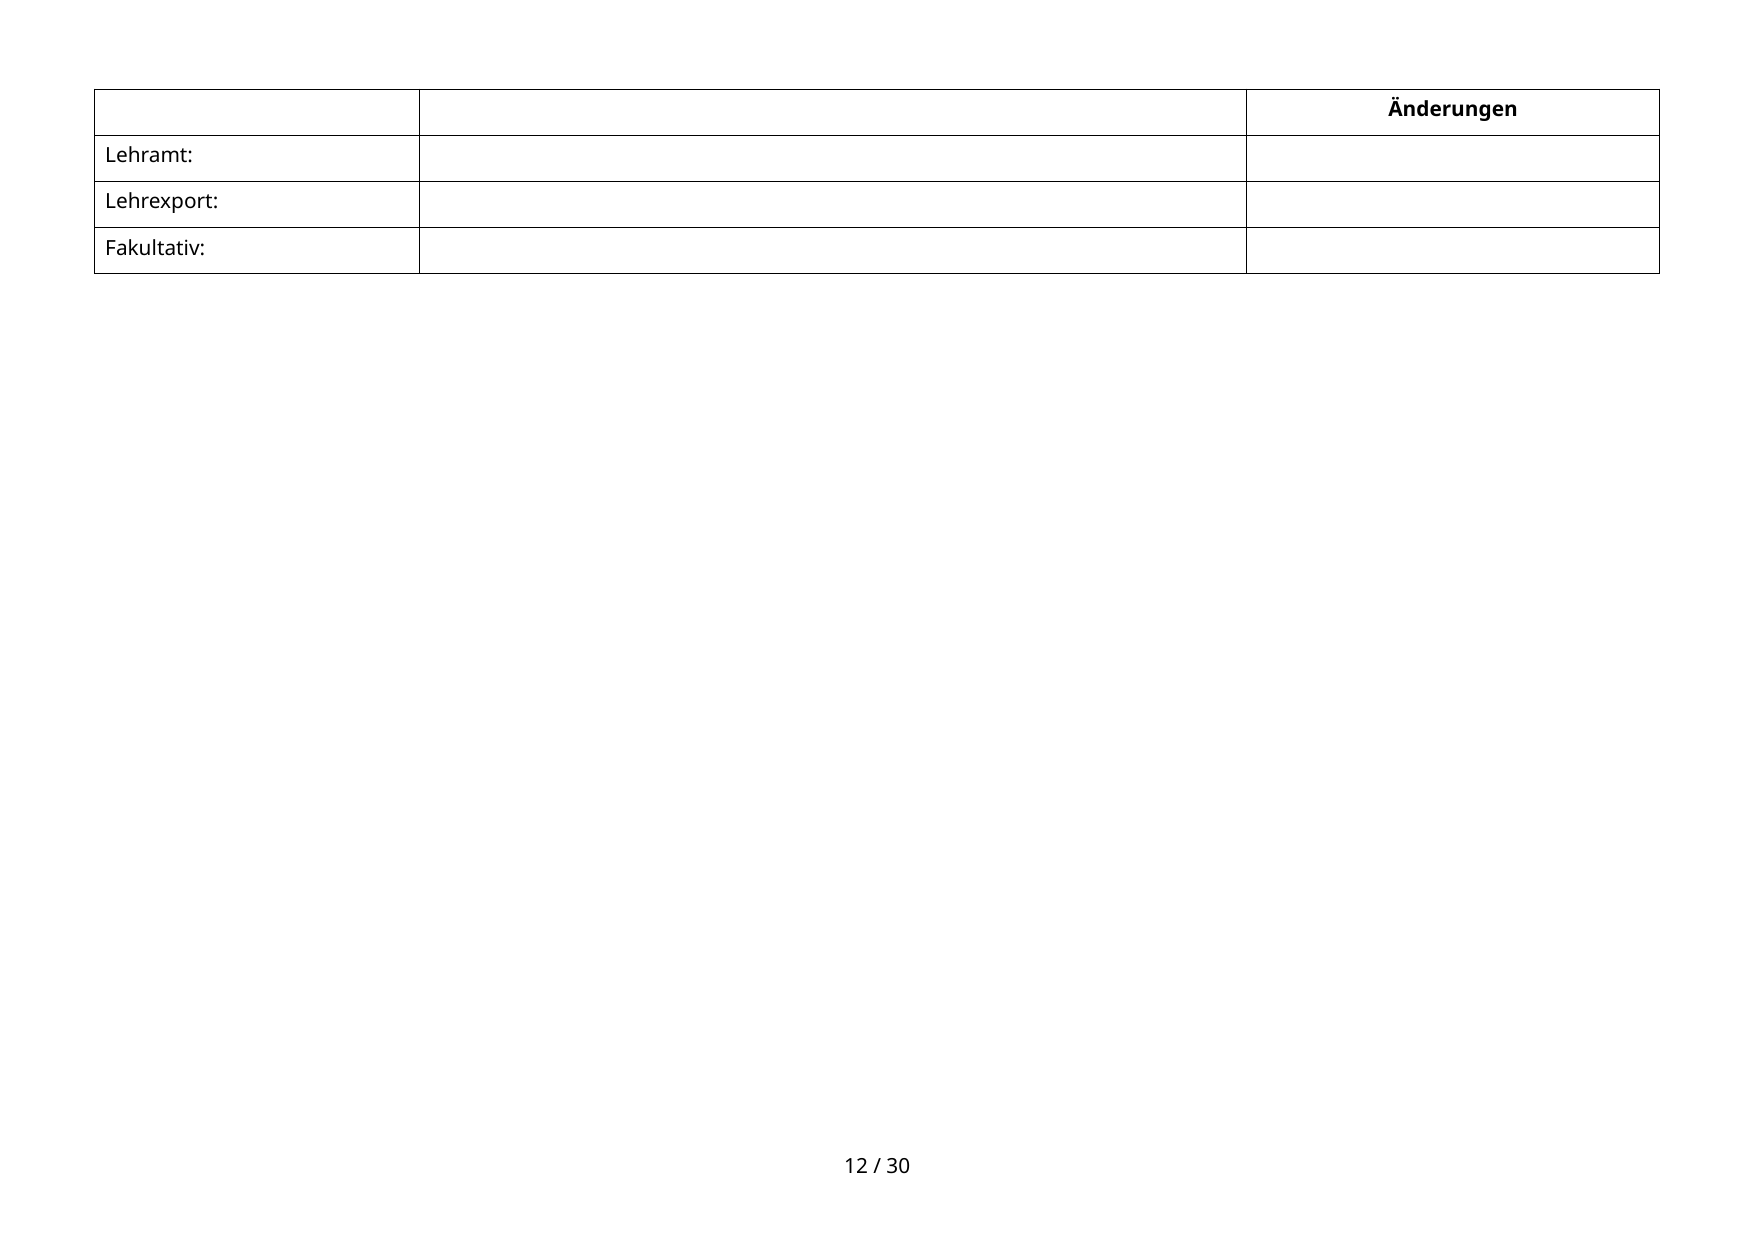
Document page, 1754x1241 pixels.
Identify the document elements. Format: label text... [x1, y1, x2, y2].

table_header [420, 90, 1246, 134]
table_cell [420, 228, 1246, 273]
table_cell [1247, 228, 1659, 273]
table_cell [1247, 136, 1659, 181]
table_cell [1247, 182, 1659, 227]
table_cell Fakultativ: [95, 228, 419, 273]
table_header Änderungen [1247, 90, 1659, 134]
table_cell [420, 136, 1246, 181]
table_cell Lehrexport: [95, 182, 419, 227]
table_cell [420, 182, 1246, 227]
table_header [95, 90, 419, 134]
table_cell Lehramt: [95, 136, 419, 181]
